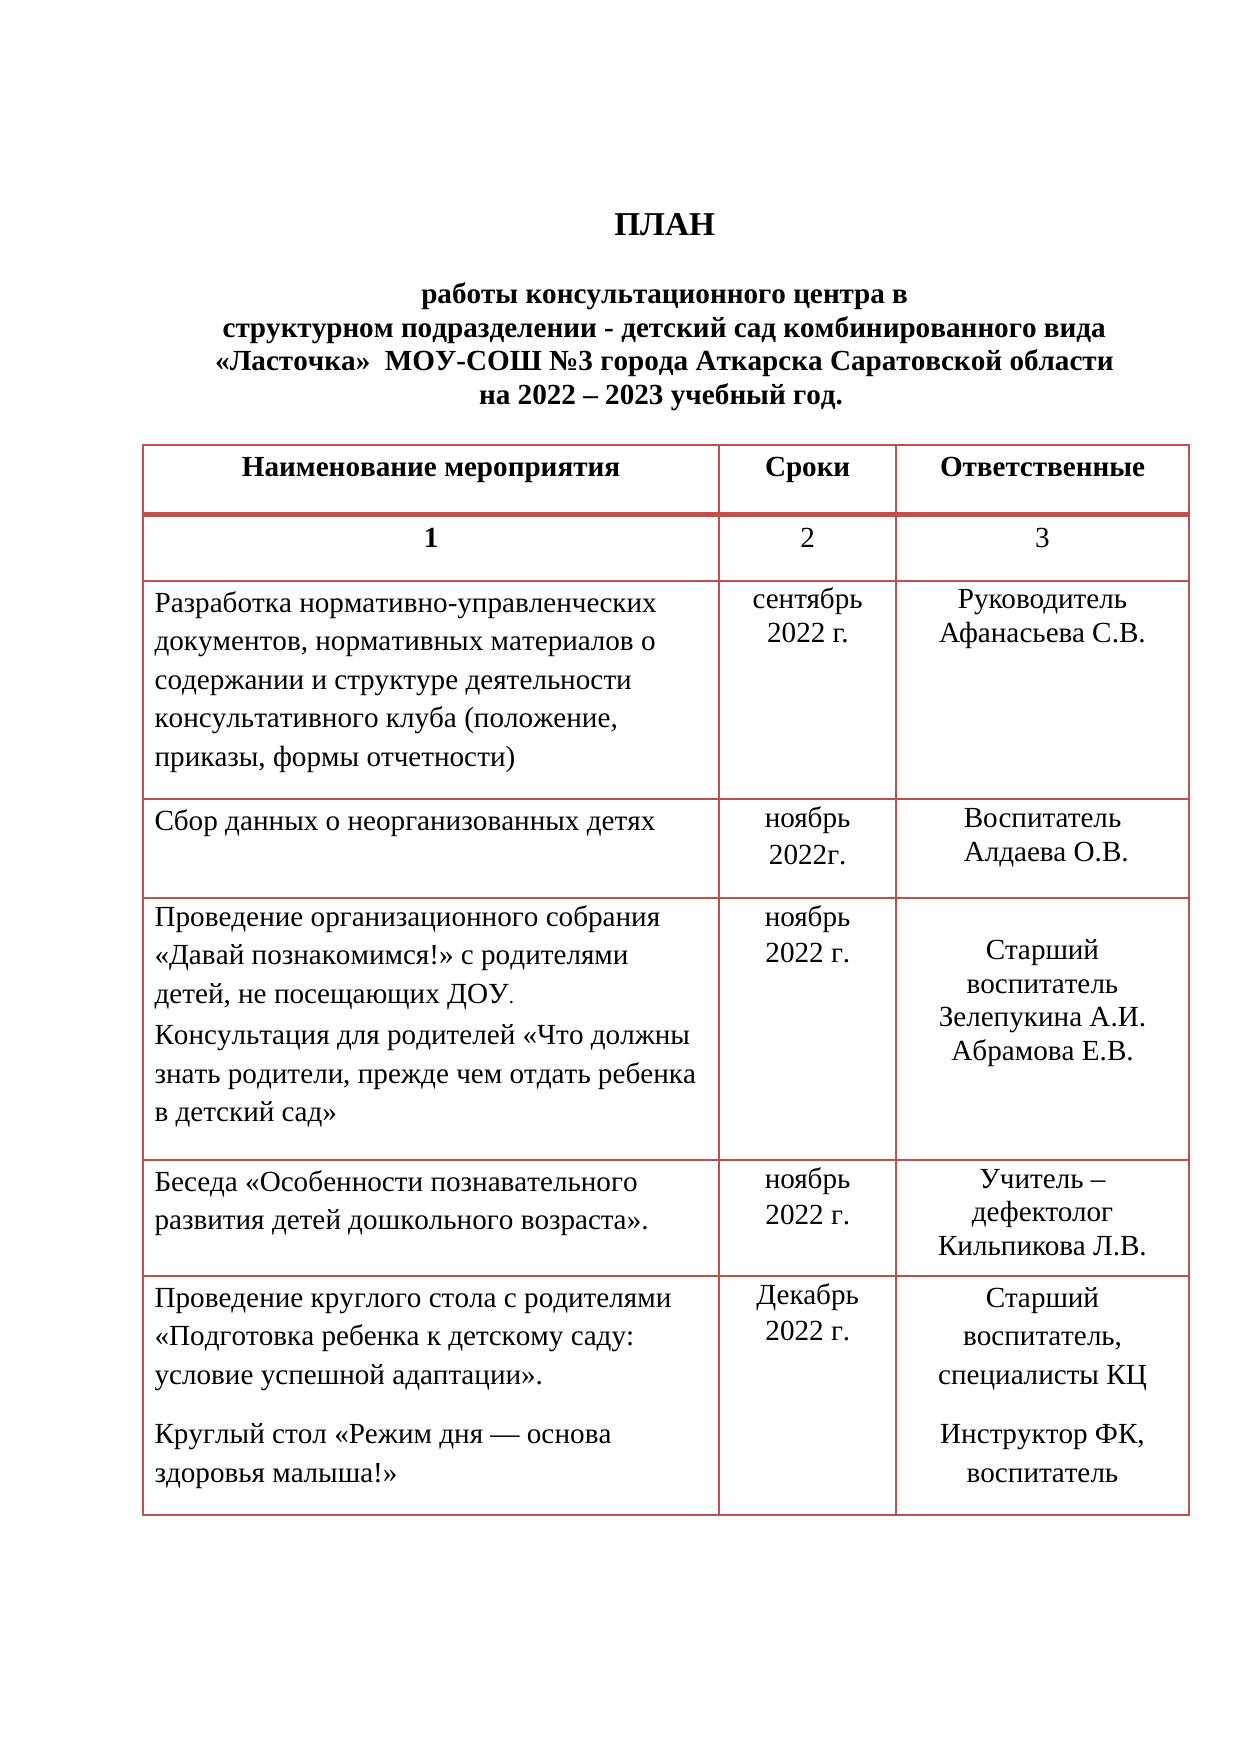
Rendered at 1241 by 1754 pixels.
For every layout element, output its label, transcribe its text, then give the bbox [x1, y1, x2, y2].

text работы консультационного центра в [177, 276, 1152, 310]
table_cell Старший воспитатель, специалисты КЦ Инструктор ФК, воспитатель [897, 1277, 1188, 1514]
table_cell Разработка нормативно-управленческих документов, нормативных материалов о содержании и структуре деятельности консультативного клуба (положение, приказы, формы отчетности) [144, 582, 718, 798]
table_cell 2 [720, 517, 895, 579]
table_cell ноябрь 2022 г. [720, 1161, 895, 1275]
table_cell сентябрь 2022 г. [720, 582, 895, 798]
table_cell Учитель – дефектолог Кильпикова Л.В. [897, 1161, 1188, 1275]
table_cell Сбор данных о неорганизованных детях [144, 800, 718, 897]
text структурном подразделении - детский сад комбинированного вида «Ласточка» МОУ-СОШ №3 города Аткарска Саратовской области [177, 310, 1152, 377]
table_header Ответственные [897, 446, 1188, 512]
table_cell Воспитатель Алдаева О.В. [897, 800, 1188, 897]
table_cell 1 [144, 517, 718, 579]
text ПЛАН [177, 204, 1152, 243]
text на 2022 – 2023 учебный год. [177, 377, 1152, 410]
table_cell ноябрь 2022г. [720, 800, 895, 897]
table_header Наименование мероприятия [144, 446, 718, 512]
table_cell 3 [897, 517, 1188, 579]
table_cell Старший воспитатель Зелепукина А.И. Абрамова Е.В. [897, 899, 1188, 1159]
table_cell Беседа «Особенности познавательного развития детей дошкольного возраста». [144, 1161, 718, 1275]
table_cell Проведение круглого стола с родителями «Подготовка ребенка к детскому саду: условие успешной адаптации». Круглый стол «Режим дня — основа здоровья малыша!» [144, 1277, 718, 1514]
table_header Сроки [720, 446, 895, 512]
table_cell Декабрь 2022 г. [720, 1277, 895, 1514]
table_cell ноябрь 2022 г. [720, 899, 895, 1159]
table_cell Проведение организационного собрания «Давай познакомимся!» с родителями детей, не посещающих ДОУ. Консультация для родителей «Что должны знать родители, прежде чем отдать ребенка в детский сад» [144, 899, 718, 1159]
table_cell Руководитель Афанасьева С.В. [897, 582, 1188, 798]
